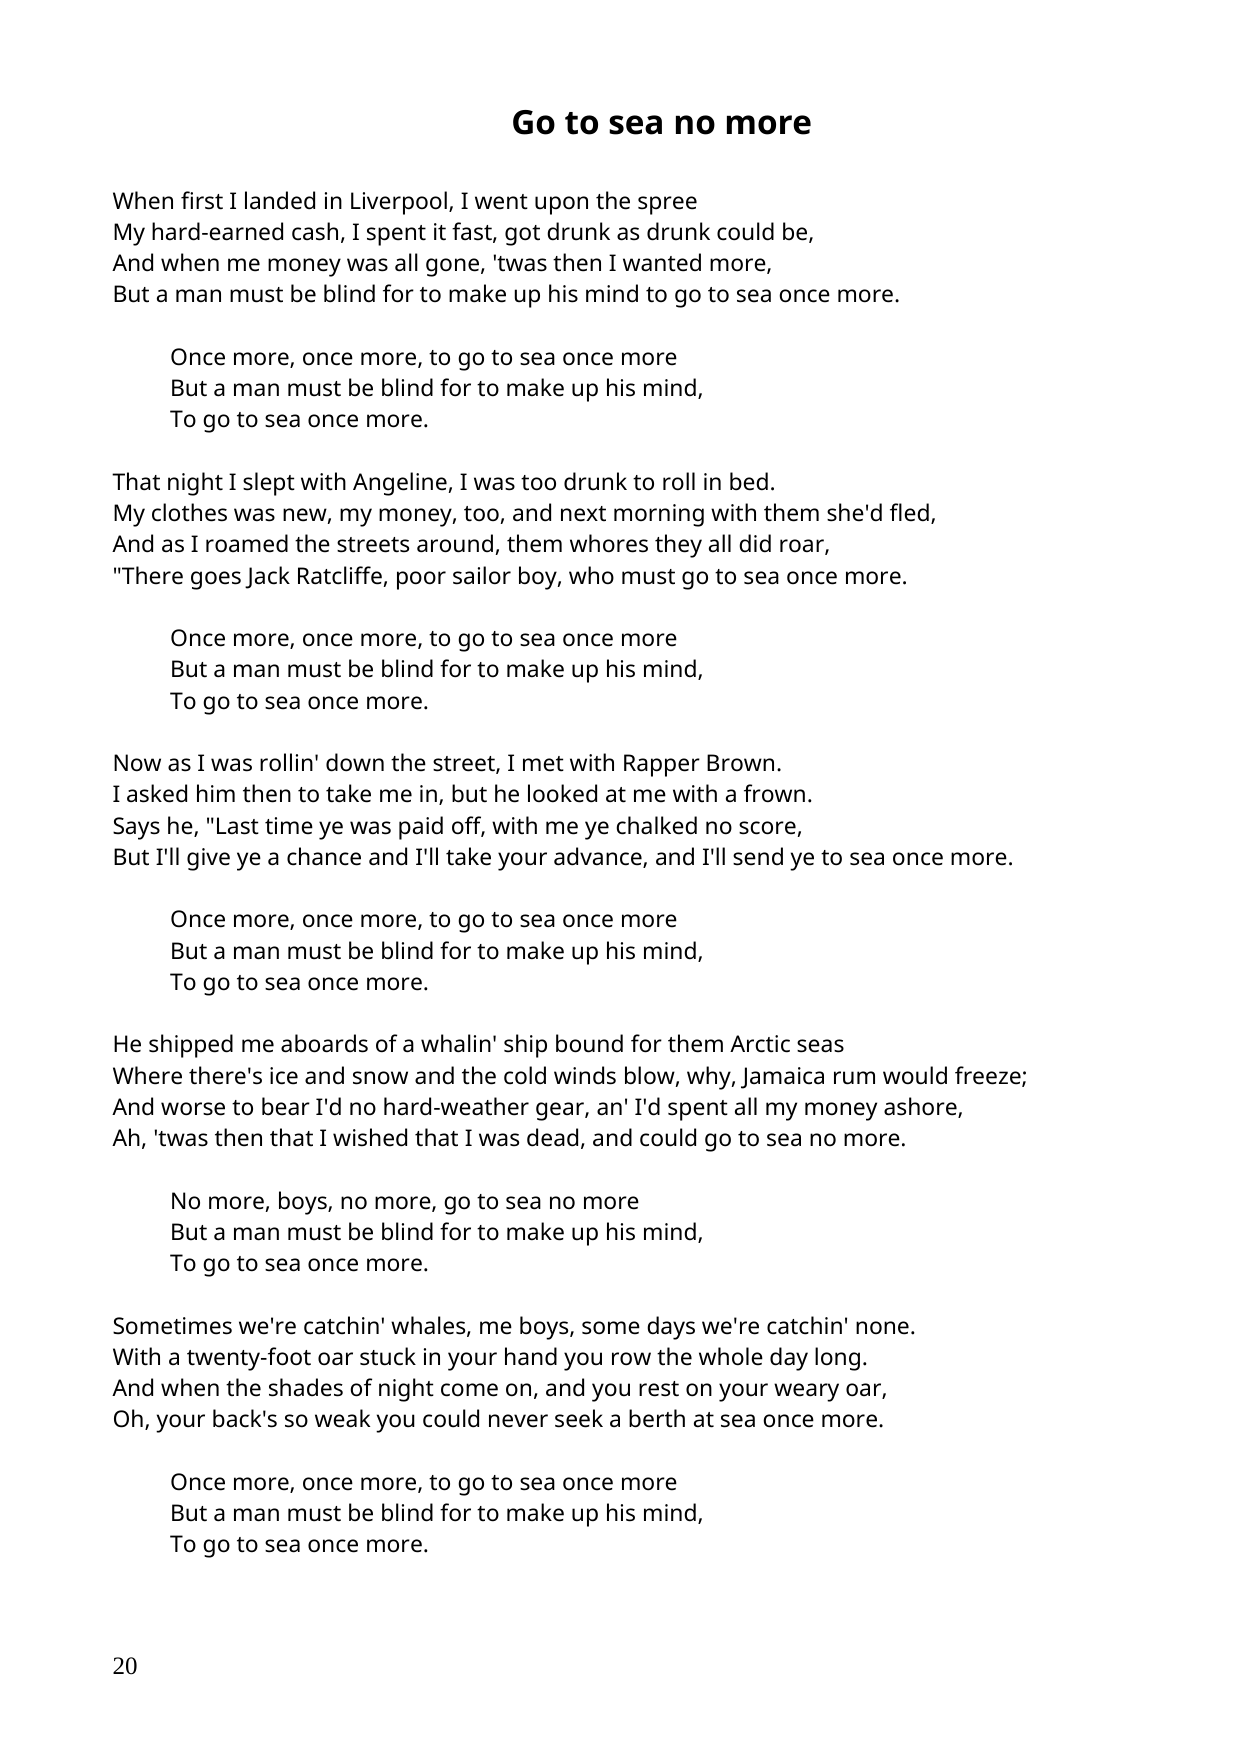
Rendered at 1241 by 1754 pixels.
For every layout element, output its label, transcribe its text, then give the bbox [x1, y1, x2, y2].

text Once more, once more, to go to sea once more [170, 341, 1211, 372]
text Once more, once more, to go to sea once more [170, 1466, 1211, 1497]
text To go to sea once more. [170, 966, 1211, 997]
text My clothes was new, my money, too, and next morning with them she'd fled, [112, 497, 1211, 528]
text Now as I was rollin' down the street, I met with Rapper Brown. [112, 747, 1211, 778]
text And worse to bear I'd no hard-weather gear, an' I'd spent all my money ashore, [112, 1091, 1211, 1122]
text But a man must be blind for to make up his mind, [170, 653, 1211, 684]
text Where there's ice and snow and the cold winds blow, why, Jamaica rum would freeze; [112, 1059, 1211, 1091]
text But a man must be blind for to make up his mind to go to sea once more. [112, 278, 1211, 309]
text But a man must be blind for to make up his mind, [170, 1497, 1211, 1528]
text Once more, once more, to go to sea once more [170, 622, 1211, 653]
text And when the shades of night come on, and you rest on your weary oar, [112, 1372, 1211, 1403]
text He shipped me aboards of a whalin' ship bound for them Arctic seas [112, 1028, 1211, 1059]
text Ah, 'twas then that I wished that I was dead, and could go to sea no more. [112, 1122, 1211, 1153]
subtitle Go to sea no more [112, 99, 1211, 144]
text No more, boys, no more, go to sea no more [170, 1184, 1211, 1216]
text Once more, once more, to go to sea once more [170, 903, 1211, 934]
text To go to sea once more. [170, 1247, 1211, 1278]
text Sometimes we're catchin' whales, me boys, some days we're catchin' none. [112, 1309, 1211, 1341]
text I asked him then to take me in, but he looked at me with a frown. [112, 778, 1211, 809]
text That night I slept with Angeline, I was too drunk to roll in bed. [112, 466, 1211, 497]
text But a man must be blind for to make up his mind, [170, 372, 1211, 403]
text When first I landed in Liverpool, I went upon the spree [112, 184, 1211, 216]
text With a twenty-foot oar stuck in your hand you row the whole day long. [112, 1341, 1211, 1372]
text But I'll give ye a chance and I'll take your advance, and I'll send ye to sea once more. [112, 841, 1211, 872]
text To go to sea once more. [170, 684, 1211, 716]
text But a man must be blind for to make up his mind, [170, 934, 1211, 966]
text Says he, "Last time ye was paid off, with me ye chalked no score, [112, 809, 1211, 841]
text And as I roamed the streets around, them whores they all did roar, [112, 528, 1211, 559]
text "There goes Jack Ratcliffe, poor sailor boy, who must go to sea once more. [112, 559, 1211, 591]
text But a man must be blind for to make up his mind, [170, 1216, 1211, 1247]
text My hard-earned cash, I spent it fast, got drunk as drunk could be, [112, 216, 1211, 247]
text To go to sea once more. [170, 1528, 1211, 1559]
text Oh, your back's so weak you could never seek a berth at sea once more. [112, 1403, 1211, 1434]
text To go to sea once more. [170, 403, 1211, 434]
text And when me money was all gone, 'twas then I wanted more, [112, 247, 1211, 278]
